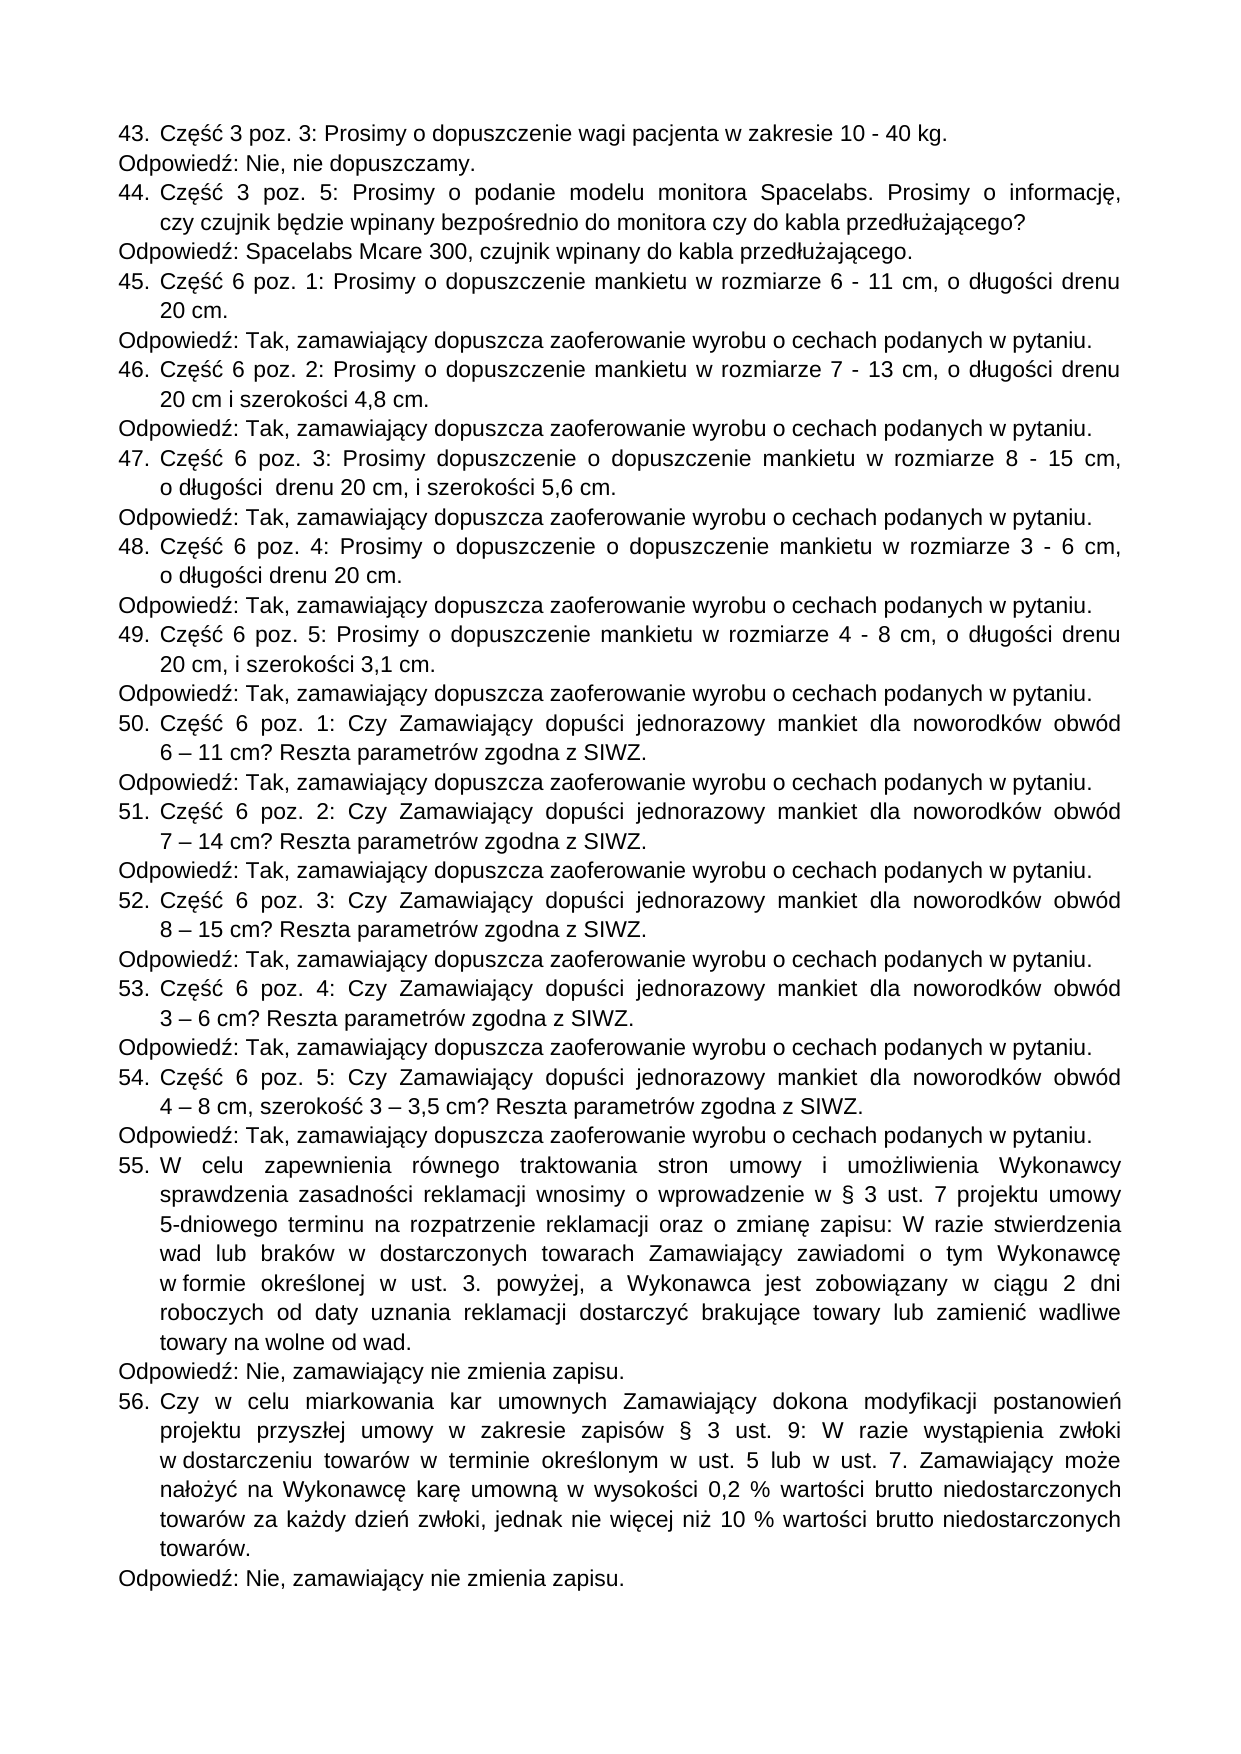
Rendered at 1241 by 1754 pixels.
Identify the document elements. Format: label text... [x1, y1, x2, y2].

text Odpowiedź: Spacelabs Mcare 300, czujnik wpinany do kabla przedłużającego. [118, 236, 1122, 266]
text Odpowiedź: Tak, zamawiający dopuszcza zaoferowanie wyrobu o cechach podanych w pytaniu. [118, 1032, 1122, 1061]
text Odpowiedź: Tak, zamawiający dopuszcza zaoferowanie wyrobu o cechach podanych w pytaniu. [118, 767, 1122, 796]
text Odpowiedź: Tak, zamawiający dopuszcza zaoferowanie wyrobu o cechach podanych w pytaniu. [118, 1120, 1122, 1150]
text 56. Czy w celu miarkowania kar umownych Zamawiający dokona modyfikacji postanowień projektu przyszłej umowy w zakresie zapisów § 3 ust. 9: W razie wystąpienia zwłoki w dostarczeniu towarów w terminie określonym w ust. 5 lub w ust. 7. Zamawiający może nałożyć na Wykonawcę karę umowną w wysokości 0,2 % wartości brutto niedostarczonych towarów za każdy dzień zwłoki, jednak nie więcej niż 10 % wartości brutto niedostarczonych towarów. [118, 1386, 1122, 1563]
text Odpowiedź: Tak, zamawiający dopuszcza zaoferowanie wyrobu o cechach podanych w pytaniu. [118, 324, 1122, 354]
text 54. Część 6 poz. 5: Czy Zamawiający dopuści jednorazowy mankiet dla noworodków obwód 4 – 8 cm, szerokość 3 – 3,5 cm? Reszta parametrów zgodna z SIWZ. [118, 1061, 1122, 1120]
text 52. Część 6 poz. 3: Czy Zamawiający dopuści jednorazowy mankiet dla noworodków obwód 8 – 15 cm? Reszta parametrów zgodna z SIWZ. [118, 884, 1122, 943]
text 49. Część 6 poz. 5: Prosimy o dopuszczenie mankietu w rozmiarze 4 - 8 cm, o długości drenu 20 cm, i szerokości 3,1 cm. [118, 619, 1122, 678]
text 43. Część 3 poz. 3: Prosimy o dopuszczenie wagi pacjenta w zakresie 10 - 40 kg. [118, 118, 1122, 148]
text Odpowiedź: Tak, zamawiający dopuszcza zaoferowanie wyrobu o cechach podanych w pytaniu. [118, 678, 1122, 708]
text 51. Część 6 poz. 2: Czy Zamawiający dopuści jednorazowy mankiet dla noworodków obwód 7 – 14 cm? Reszta parametrów zgodna z SIWZ. [118, 796, 1122, 855]
text Odpowiedź: Tak, zamawiający dopuszcza zaoferowanie wyrobu o cechach podanych w pytaniu. [118, 501, 1122, 531]
text Odpowiedź: Nie, zamawiający nie zmienia zapisu. [118, 1563, 1122, 1592]
text Odpowiedź: Nie, zamawiający nie zmienia zapisu. [118, 1356, 1122, 1386]
text Odpowiedź: Tak, zamawiający dopuszcza zaoferowanie wyrobu o cechach podanych w pytaniu. [118, 855, 1122, 884]
text 45. Część 6 poz. 1: Prosimy o dopuszczenie mankietu w rozmiarze 6 - 11 cm, o długości drenu 20 cm. [118, 266, 1122, 324]
text 47. Część 6 poz. 3: Prosimy dopuszczenie o dopuszczenie mankietu w rozmiarze 8 - 15 cm, o długości drenu 20 cm, i szerokości 5,6 cm. [118, 442, 1122, 501]
text 46. Część 6 poz. 2: Prosimy o dopuszczenie mankietu w rozmiarze 7 - 13 cm, o długości drenu 20 cm i szerokości 4,8 cm. [118, 354, 1122, 413]
text 44. Część 3 poz. 5: Prosimy o podanie modelu monitora Spacelabs. Prosimy o informację, czy czujnik będzie wpinany bezpośrednio do monitora czy do kabla przedłużającego? [118, 177, 1122, 236]
text 55. W celu zapewnienia równego traktowania stron umowy i umożliwienia Wykonawcy sprawdzenia zasadności reklamacji wnosimy o wprowadzenie w § 3 ust. 7 projektu umowy 5‑dniowego terminu na rozpatrzenie reklamacji oraz o zmianę zapisu: W razie stwierdzenia wad lub braków w dostarczonych towarach Zamawiający zawiadomi o tym Wykonawcę w formie określonej w ust. 3. powyżej, a Wykonawca jest zobowiązany w ciągu 2 dni roboczych od daty uznania reklamacji dostarczyć brakujące towary lub zamienić wadliwe towary na wolne od wad. [118, 1150, 1122, 1356]
text Odpowiedź: Tak, zamawiający dopuszcza zaoferowanie wyrobu o cechach podanych w pytaniu. [118, 943, 1122, 973]
text 48. Część 6 poz. 4: Prosimy o dopuszczenie o dopuszczenie mankietu w rozmiarze 3 - 6 cm, o długości drenu 20 cm. [118, 531, 1122, 590]
text Odpowiedź: Tak, zamawiający dopuszcza zaoferowanie wyrobu o cechach podanych w pytaniu. [118, 413, 1122, 442]
text Odpowiedź: Nie, nie dopuszczamy. [118, 148, 1122, 177]
text 50. Część 6 poz. 1: Czy Zamawiający dopuści jednorazowy mankiet dla noworodków obwód 6 – 11 cm? Reszta parametrów zgodna z SIWZ. [118, 708, 1122, 767]
text 53. Część 6 poz. 4: Czy Zamawiający dopuści jednorazowy mankiet dla noworodków obwód 3 – 6 cm? Reszta parametrów zgodna z SIWZ. [118, 973, 1122, 1032]
text Odpowiedź: Tak, zamawiający dopuszcza zaoferowanie wyrobu o cechach podanych w pytaniu. [118, 590, 1122, 619]
